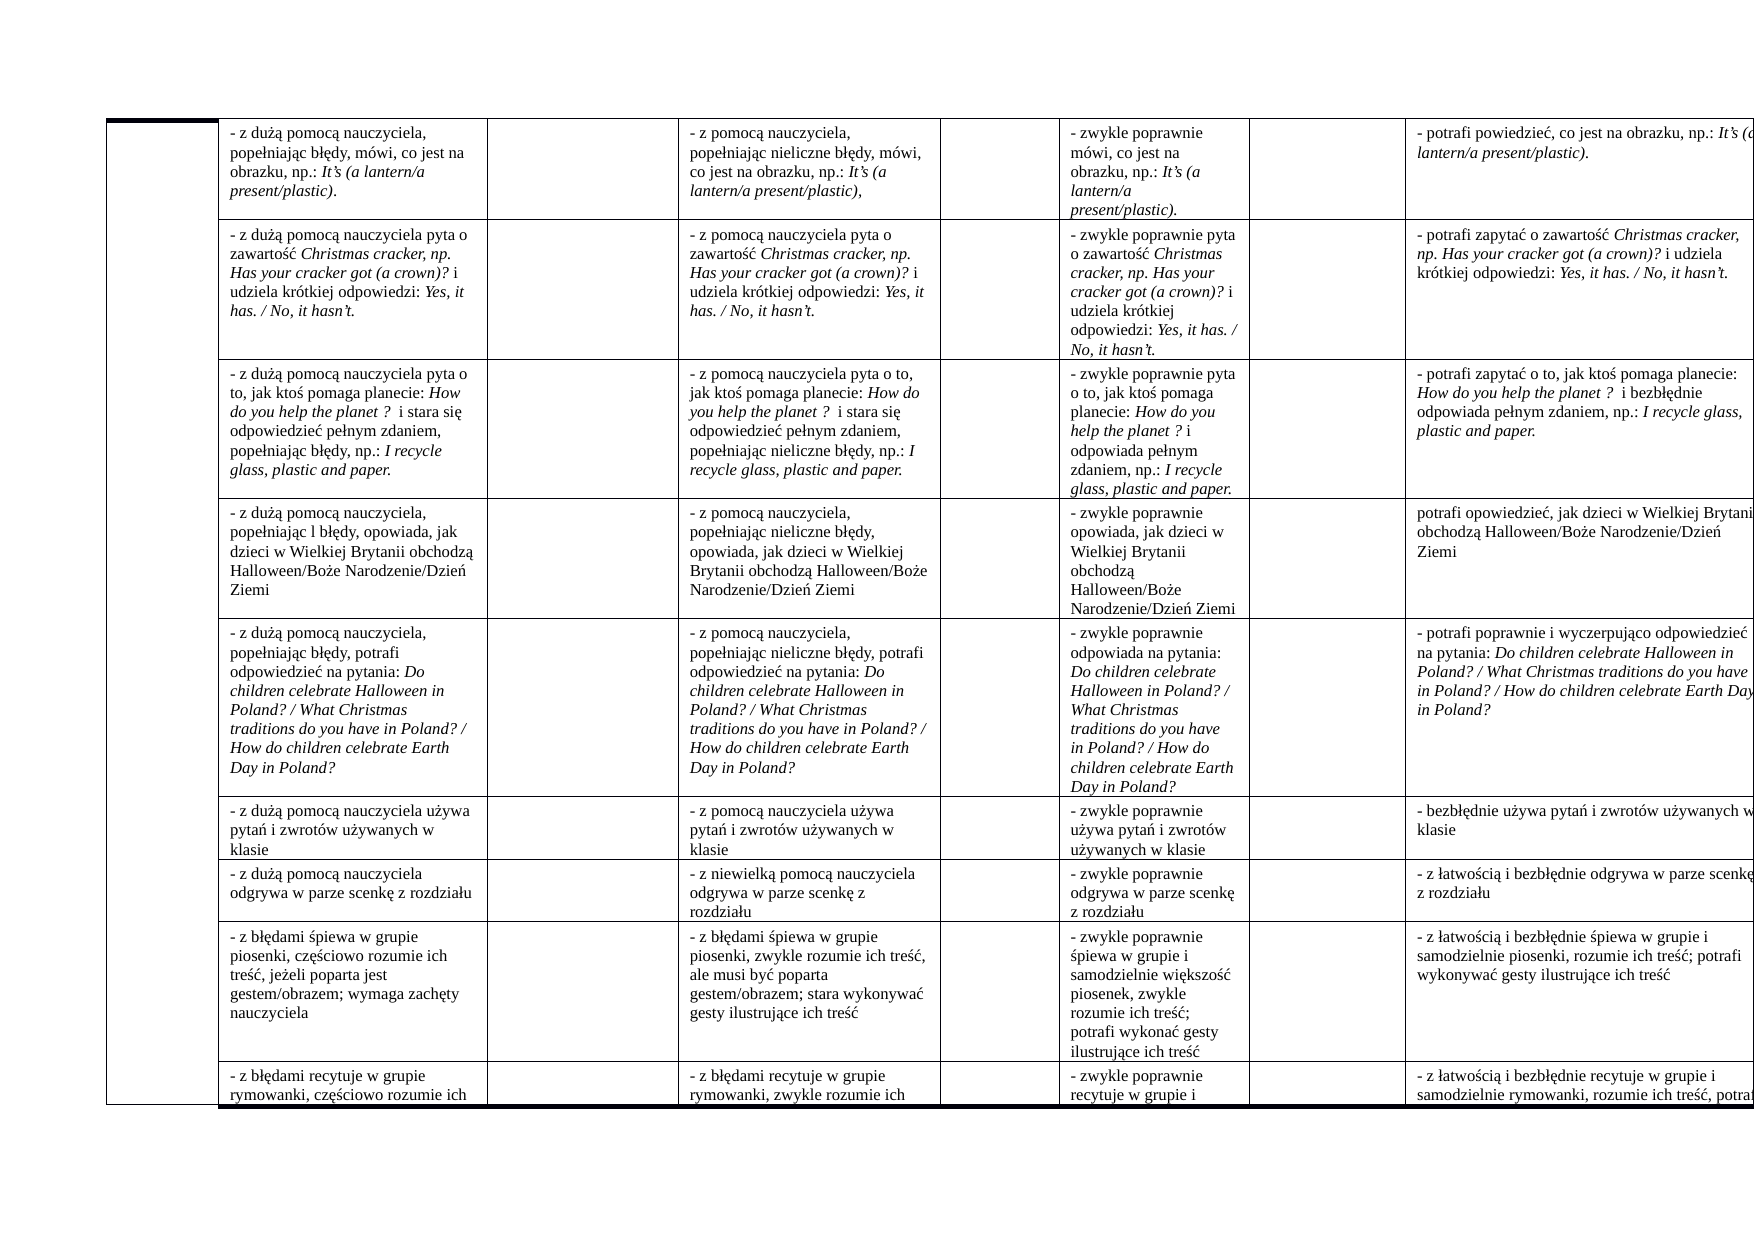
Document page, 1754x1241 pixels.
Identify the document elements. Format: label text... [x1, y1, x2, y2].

table_cell - z dużą pomocą nauczyciela pyta o zawartość Christmas cracker, np. Has your cracker got (a crown)? i udziela krótkiej odpowiedzi: Yes, it has. / No, it hasn’t. [219, 220, 487, 358]
table_cell - z dużą pomocą nauczyciela używa pytań i zwrotów używanych w klasie [219, 797, 487, 858]
table_cell - z błędami recytuje w grupie rymowanki, zwykle rozumie ich [679, 1062, 940, 1104]
table_cell [1250, 797, 1405, 858]
table_cell - potrafi powiedzieć, co jest na obrazku, np.: It’s (a lantern/a present/plastic). [1406, 119, 1753, 219]
table_cell [488, 1062, 678, 1104]
table_cell - z pomocą nauczyciela pyta o zawartość Christmas cracker, np. Has your cracker got (a crown)? i udziela krótkiej odpowiedzi: Yes, it has. / No, it hasn’t. [679, 220, 940, 358]
table_cell - z błędami recytuje w grupie rymowanki, częściowo rozumie ich [219, 1062, 487, 1104]
table_cell [488, 220, 678, 358]
table_cell - zwykle poprawnie pyta o zawartość Christmas cracker, np. Has your cracker got (a crown)? i udziela krótkiej odpowiedzi: Yes, it has. / No, it hasn’t. [1060, 220, 1249, 358]
table_cell - z niewielką pomocą nauczyciela odgrywa w parze scenkę z rozdziału [679, 860, 940, 921]
table_cell [1250, 119, 1405, 219]
table_cell [1250, 360, 1405, 498]
table_cell - zwykle poprawnie pyta o to, jak ktoś pomaga planecie: How do you help the planet ? i odpowiada pełnym zdaniem, np.: I recycle glass, plastic and paper. [1060, 360, 1249, 498]
table_cell [488, 797, 678, 858]
table_cell - potrafi zapytać o zawartość Christmas cracker, np. Has your cracker got (a crown)? i udziela krótkiej odpowiedzi: Yes, it has. / No, it hasn’t. [1406, 220, 1753, 358]
table_cell - z dużą pomocą nauczyciela, popełniając l błędy, opowiada, jak dzieci w Wielkiej Brytanii obchodzą Halloween/Boże Narodzenie/Dzień Ziemi [219, 499, 487, 618]
table_cell [488, 119, 678, 219]
table_cell [1250, 619, 1405, 796]
table_cell - zwykle poprawnie używa pytań i zwrotów używanych w klasie [1060, 797, 1249, 858]
table_cell [1250, 499, 1405, 618]
table_cell [941, 119, 1059, 219]
table_cell [488, 922, 678, 1061]
table_cell - potrafi poprawnie i wyczerpująco odpowiedzieć na pytania: Do children celebrate Halloween in Poland? / What Christmas traditions do you have in Poland? / How do children celebrate Earth Day in Poland? [1406, 619, 1753, 796]
table_cell [1250, 1062, 1405, 1104]
table_cell [941, 797, 1059, 858]
table_cell [1250, 220, 1405, 358]
table_cell [941, 360, 1059, 498]
table_cell [488, 360, 678, 498]
table_cell - z dużą pomocą nauczyciela, popełniając błędy, potrafi odpowiedzieć na pytania: Do children celebrate Halloween in Poland? / What Christmas traditions do you have in Poland? / How do children celebrate Earth Day in Poland? [219, 619, 487, 796]
table_cell - z łatwością i bezbłędnie śpiewa w grupie i samodzielnie piosenki, rozumie ich treść; potrafi wykonywać gesty ilustrujące ich treść [1406, 922, 1753, 1061]
table_cell [488, 860, 678, 921]
table_cell - zwykle poprawnie opowiada, jak dzieci w Wielkiej Brytanii obchodzą Halloween/Boże Narodzenie/Dzień Ziemi [1060, 499, 1249, 618]
table_cell - z pomocą nauczyciela używa pytań i zwrotów używanych w klasie [679, 797, 940, 858]
table_cell - zwykle poprawnie mówi, co jest na obrazku, np.: It’s (a lantern/a present/plastic). [1060, 119, 1249, 219]
table_cell - z pomocą nauczyciela, popełniając nieliczne błędy, opowiada, jak dzieci w Wielkiej Brytanii obchodzą Halloween/Boże Narodzenie/Dzień Ziemi [679, 499, 940, 618]
table_cell - zwykle poprawnie odgrywa w parze scenkę z rozdziału [1060, 860, 1249, 921]
table_cell - bezbłędnie używa pytań i zwrotów używanych w klasie [1406, 797, 1753, 858]
table_cell - z pomocą nauczyciela, popełniając nieliczne błędy, potrafi odpowiedzieć na pytania: Do children celebrate Halloween in Poland? / What Christmas traditions do you have in Poland? / How do children celebrate Earth Day in Poland? [679, 619, 940, 796]
table_cell - z pomocą nauczyciela, popełniając nieliczne błędy, mówi, co jest na obrazku, np.: It’s (a lantern/a present/plastic), [679, 119, 940, 219]
table_cell [941, 922, 1059, 1061]
table_cell - z dużą pomocą nauczyciela, popełniając błędy, mówi, co jest na obrazku, np.: It’s (a lantern/a present/plastic). [219, 119, 487, 219]
table_cell - z dużą pomocą nauczyciela pyta o to, jak ktoś pomaga planecie: How do you help the planet ? i stara się odpowiedzieć pełnym zdaniem, popełniając błędy, np.: I recycle glass, plastic and paper. [219, 360, 487, 498]
table_cell [1250, 860, 1405, 921]
table_cell - z błędami śpiewa w grupie piosenki, zwykle rozumie ich treść, ale musi być poparta gestem/obrazem; stara wykonywać gesty ilustrujące ich treść [679, 922, 940, 1061]
table_cell - z pomocą nauczyciela pyta o to, jak ktoś pomaga planecie: How do you help the planet ? i stara się odpowiedzieć pełnym zdaniem, popełniając nieliczne błędy, np.: I recycle glass, plastic and paper. [679, 360, 940, 498]
table_cell [488, 619, 678, 796]
table_cell [941, 860, 1059, 921]
table_cell [941, 619, 1059, 796]
table_cell [1250, 922, 1405, 1061]
table_cell potrafi opowiedzieć, jak dzieci w Wielkiej Brytanii obchodzą Halloween/Boże Narodzenie/Dzień Ziemi [1406, 499, 1753, 618]
table_cell - z łatwością i bezbłędnie recytuje w grupie i samodzielnie rymowanki, rozumie ich treść, potrafi wykonywać gesty ilustrujące ich treść [1406, 1062, 1753, 1104]
table_cell - z dużą pomocą nauczyciela odgrywa w parze scenkę z rozdziału [219, 860, 487, 921]
table_cell - zwykle poprawnie śpiewa w grupie i samodzielnie większość piosenek, zwykle rozumie ich treść; potrafi wykonać gesty ilustrujące ich treść [1060, 922, 1249, 1061]
table_cell [107, 123, 218, 1104]
table_cell - zwykle poprawnie odpowiada na pytania: Do children celebrate Halloween in Poland? / What Christmas traditions do you have in Poland? / How do children celebrate Earth Day in Poland? [1060, 619, 1249, 796]
table_cell [941, 1062, 1059, 1104]
table_cell - zwykle poprawnie recytuje w grupie i [1060, 1062, 1249, 1104]
table_cell [941, 499, 1059, 618]
table_cell - z łatwością i bezbłędnie odgrywa w parze scenkę z rozdziału [1406, 860, 1753, 921]
table_cell - z błędami śpiewa w grupie piosenki, częściowo rozumie ich treść, jeżeli poparta jest gestem/obrazem; wymaga zachęty nauczyciela [219, 922, 487, 1061]
table_cell - potrafi zapytać o to, jak ktoś pomaga planecie: How do you help the planet ? i bezbłędnie odpowiada pełnym zdaniem, np.: I recycle glass, plastic and paper. [1406, 360, 1753, 498]
table_cell [941, 220, 1059, 358]
table_cell [488, 499, 678, 618]
